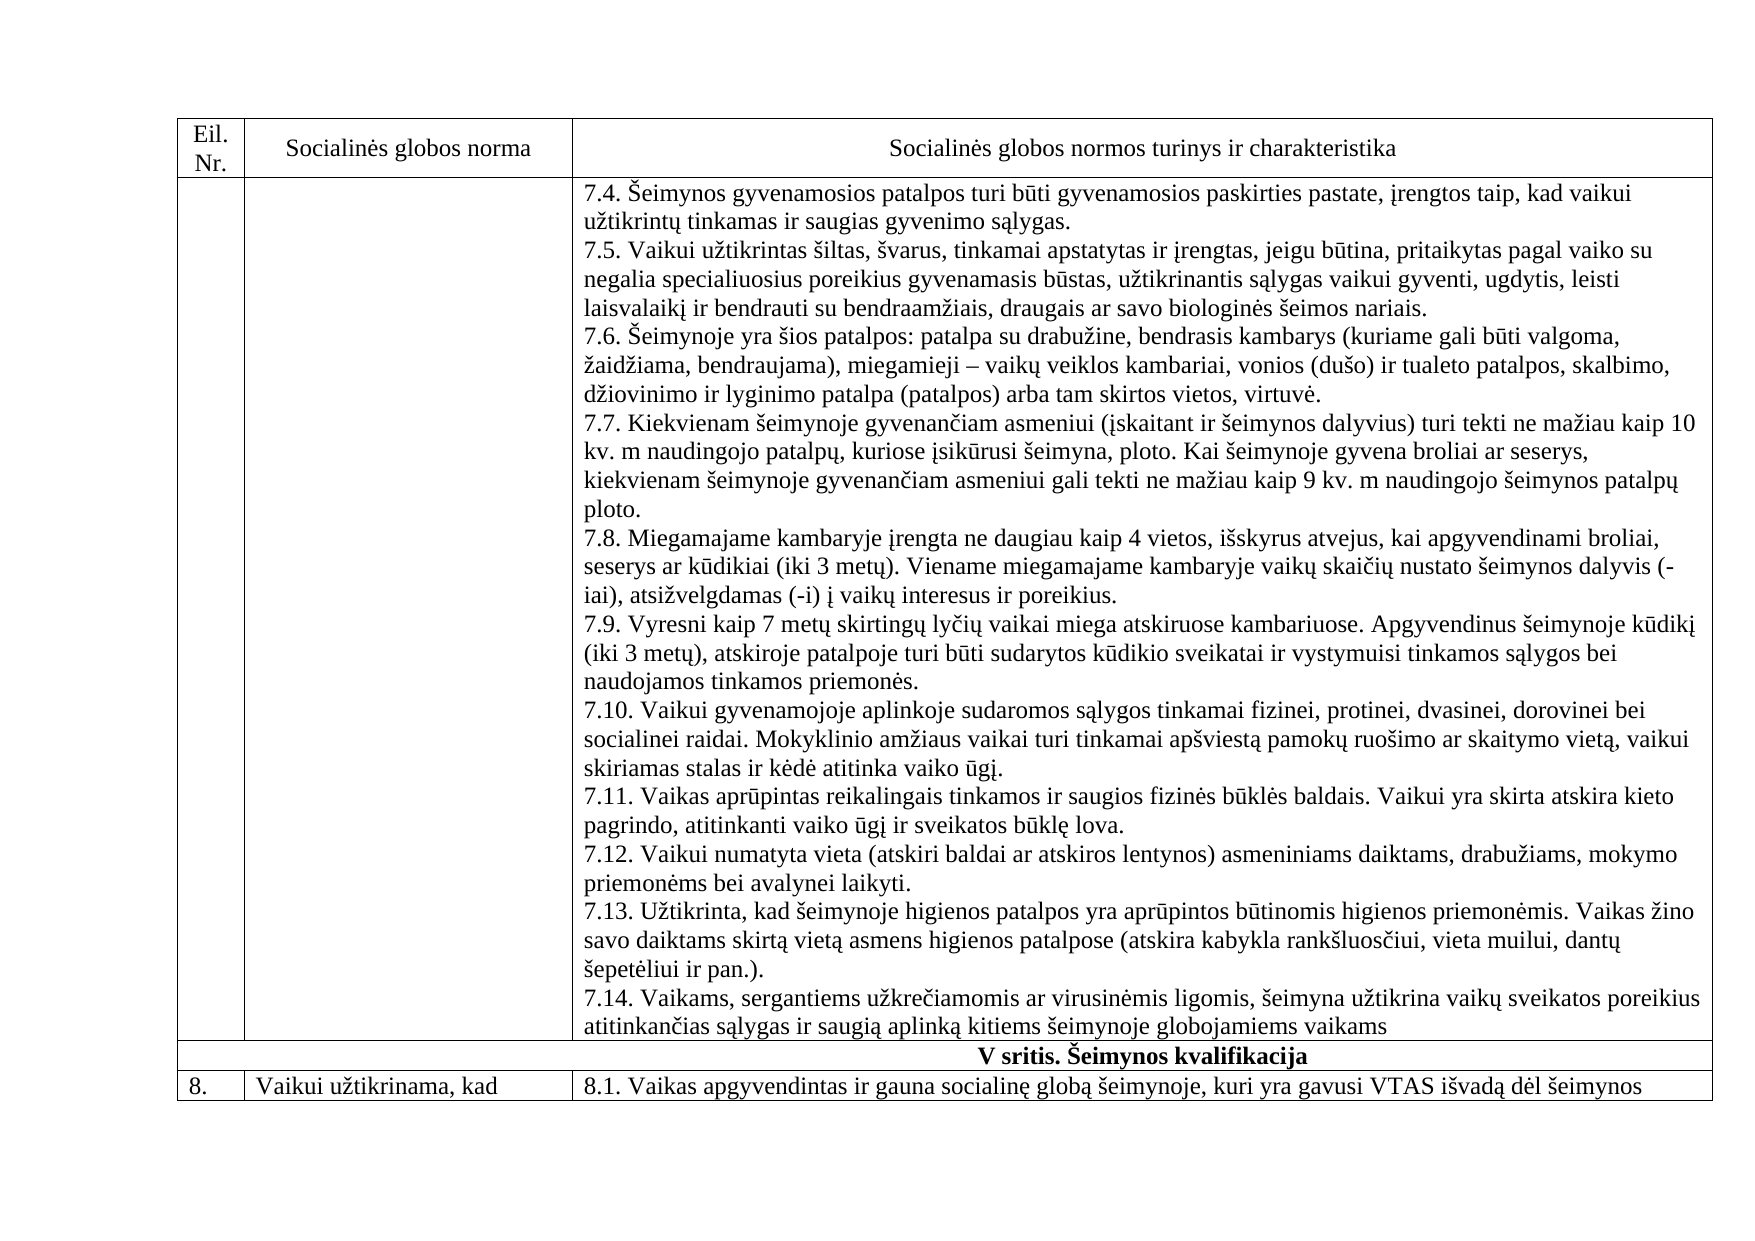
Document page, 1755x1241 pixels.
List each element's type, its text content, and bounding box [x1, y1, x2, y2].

table_cell Vaikui užtikrinama, kad [245, 1071, 572, 1100]
table_cell V sritis. Šeimynos kvalifikacija [573, 1041, 1712, 1070]
table_header Eil. Nr. [178, 119, 244, 177]
table_cell [245, 178, 572, 1040]
table_cell [244, 1041, 572, 1070]
table_cell 8.1. Vaikas apgyvendintas ir gauna socialinę globą šeimynoje, kuri yra gavusi VTAS išvadą dėl šeimynos [573, 1071, 1712, 1100]
table_cell 7.4. Šeimynos gyvenamosios patalpos turi būti gyvenamosios paskirties pastate, įrengtos taip, kad vaikui užtikrintų tinkamas ir saugias gyvenimo sąlygas. 7.5. Vaikui užtikrintas šiltas, švarus, tinkamai apstatytas ir įrengtas, jeigu būtina, pritaikytas pagal vaiko su negalia specialiuosius poreikius gyvenamasis būstas, užtikrinantis sąlygas vaikui gyventi, ugdytis, leisti laisvalaikį ir bendrauti su bendraamžiais, draugais ar savo biologinės šeimos nariais. 7.6. Šeimynoje yra šios patalpos: patalpa su drabužine, bendrasis kambarys (kuriame gali būti valgoma, žaidžiama, bendraujama), miegamieji – vaikų veiklos kambariai, vonios (dušo) ir tualeto patalpos, skalbimo, džiovinimo ir lyginimo patalpa (patalpos) arba tam skirtos vietos, virtuvė. 7.7. Kiekvienam šeimynoje gyvenančiam asmeniui (įskaitant ir šeimynos dalyvius) turi tekti ne mažiau kaip 10 kv. m naudingojo patalpų, kuriose įsikūrusi šeimyna, ploto. Kai šeimynoje gyvena broliai ar seserys, kiekvienam šeimynoje gyvenančiam asmeniui gali tekti ne mažiau kaip 9 kv. m naudingojo šeimynos patalpų ploto. 7.8. Miegamajame kambaryje įrengta ne daugiau kaip 4 vietos, išskyrus atvejus, kai apgyvendinami broliai, seserys ar kūdikiai (iki 3 metų). Viename miegamajame kambaryje vaikų skaičių nustato šeimynos dalyvis (-iai), atsižvelgdamas (-i) į vaikų interesus ir poreikius. 7.9. Vyresni kaip 7 metų skirtingų lyčių vaikai miega atskiruose kambariuose. Apgyvendinus šeimynoje kūdikį (iki 3 metų), atskiroje patalpoje turi būti sudarytos kūdikio sveikatai ir vystymuisi tinkamos sąlygos bei naudojamos tinkamos priemonės. 7.10. Vaikui gyvenamojoje aplinkoje sudaromos sąlygos tinkamai fizinei, protinei, dvasinei, dorovinei bei socialinei raidai. Mokyklinio amžiaus vaikai turi tinkamai apšviestą pamokų ruošimo ar skaitymo vietą, vaikui skiriamas stalas ir kėdė atitinka vaiko ūgį. 7.11. Vaikas aprūpintas reikalingais tinkamos ir saugios fizinės būklės baldais. Vaikui yra skirta atskira kieto pagrindo, atitinkanti vaiko ūgį ir sveikatos būklę lova. 7.12. Vaikui numatyta vieta (atskiri baldai ar atskiros lentynos) asmeniniams daiktams, drabužiams, mokymo priemonėms bei avalynei laikyti. 7.13. Užtikrinta, kad šeimynoje higienos patalpos yra aprūpintos būtinomis higienos priemonėmis. Vaikas žino savo daiktams skirtą vietą asmens higienos patalpose (atskira kabykla rankšluosčiui, vieta muilui, dantų šepetėliui ir pan.). 7.14. Vaikams, sergantiems užkrečiamomis ar virusinėmis ligomis, šeimyna užtikrina vaikų sveikatos poreikius atitinkančias sąlygas ir saugią aplinką kitiems šeimynoje globojamiems vaikams [573, 178, 1712, 1040]
table_header Socialinės globos normos turinys ir charakteristika [573, 119, 1712, 177]
table_header Socialinės globos norma [245, 119, 572, 177]
table_cell 8. [178, 1071, 244, 1100]
table_cell [178, 1041, 244, 1070]
table_cell [178, 178, 244, 1040]
